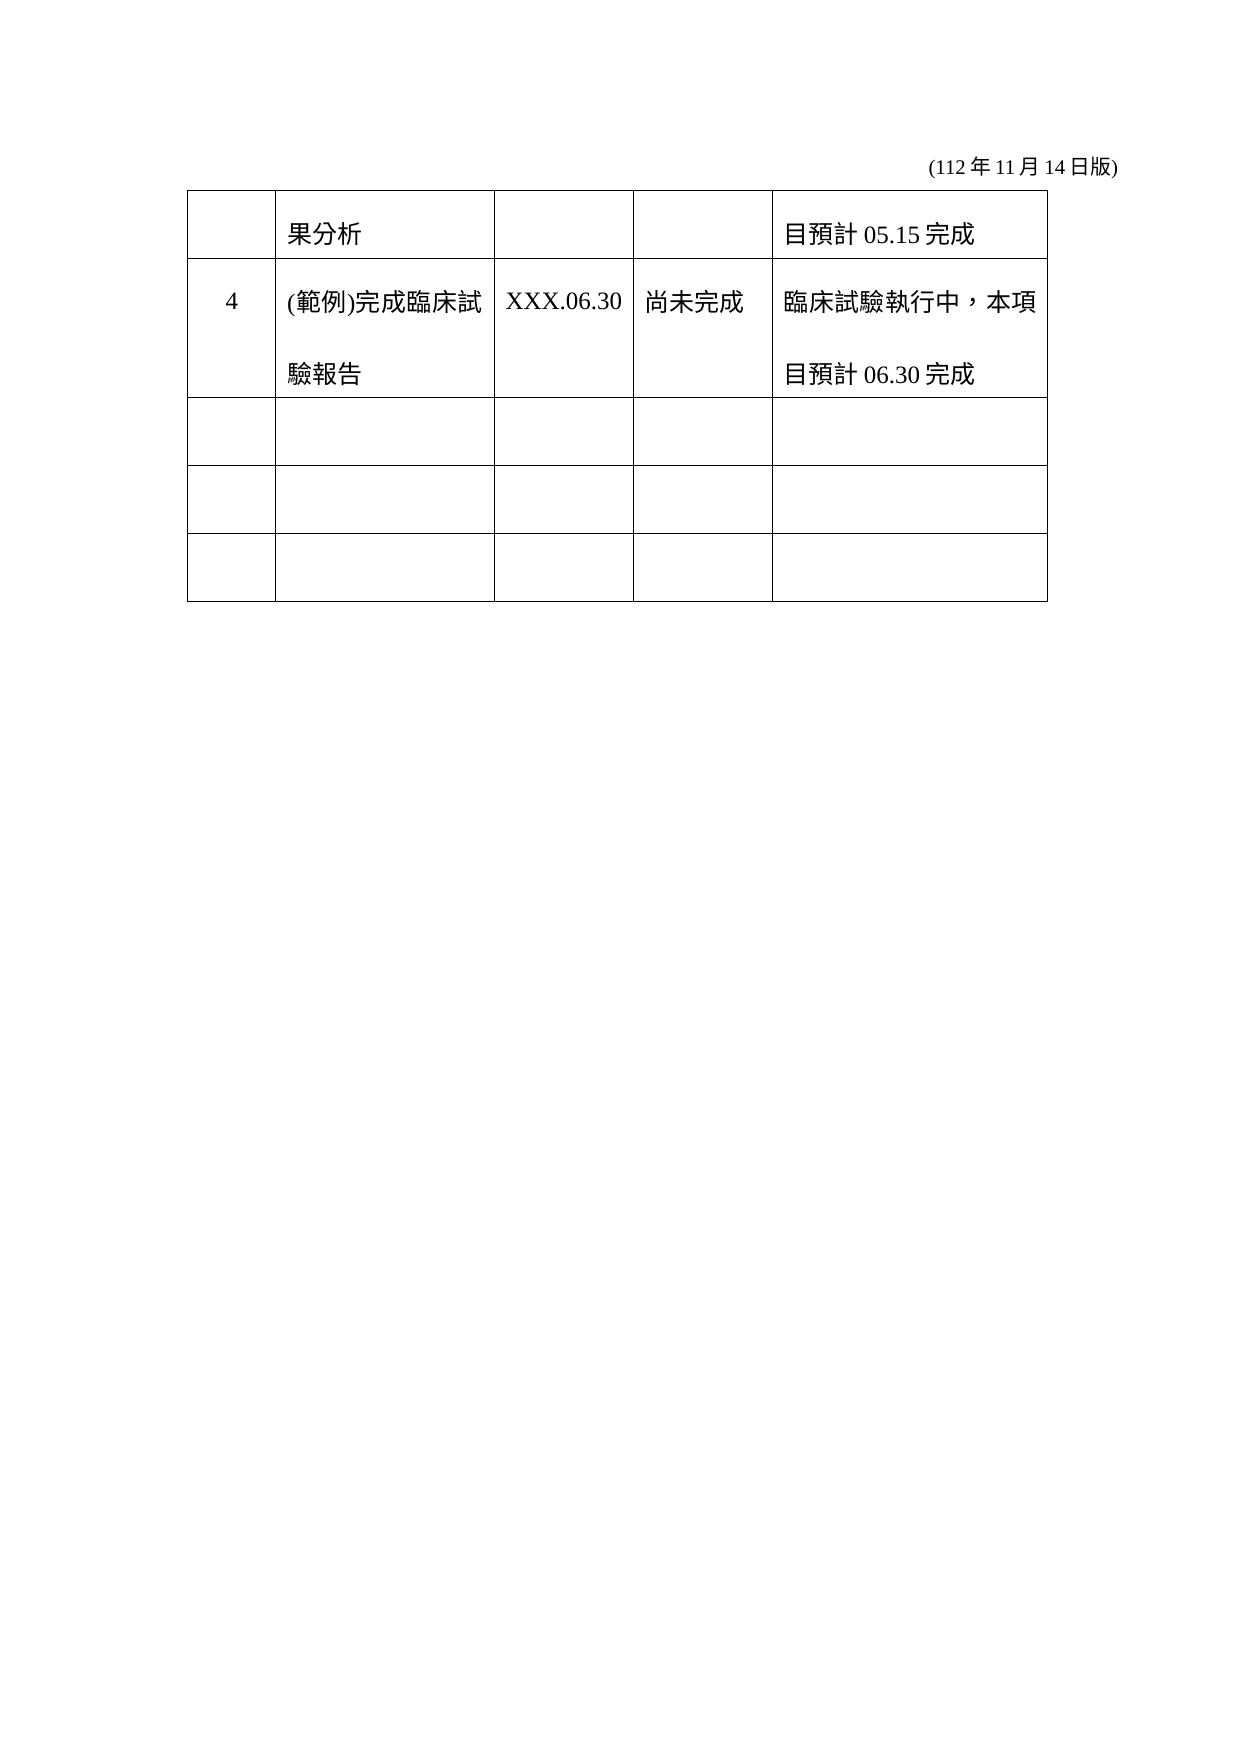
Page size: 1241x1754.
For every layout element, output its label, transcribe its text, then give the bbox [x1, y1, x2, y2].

table_cell [634, 398, 772, 465]
table_cell [276, 466, 494, 533]
table_cell [188, 466, 275, 533]
table_cell [495, 534, 633, 601]
table_cell 尚未完成 [634, 259, 772, 397]
table_cell [276, 398, 494, 465]
table_cell [188, 534, 275, 601]
table_cell [773, 466, 1047, 533]
table_cell [634, 534, 772, 601]
table_cell [495, 466, 633, 533]
table_cell XXX.06.30 [495, 259, 633, 397]
table_cell 目預計05.15完成 [773, 191, 1047, 258]
table_cell [495, 398, 633, 465]
table_cell 臨床試驗執行中，本項目預計06.30完成 [773, 259, 1047, 397]
table_cell 4 [188, 259, 275, 397]
table_cell [188, 191, 275, 258]
table_cell [634, 466, 772, 533]
table_cell 果分析 [276, 191, 494, 258]
table_cell [634, 191, 772, 258]
table_cell [495, 191, 633, 258]
table_cell [773, 398, 1047, 465]
table_cell [188, 398, 275, 465]
table_cell [773, 534, 1047, 601]
table_cell (範例)完成臨床試驗報告 [276, 259, 494, 397]
table_cell [276, 534, 494, 601]
